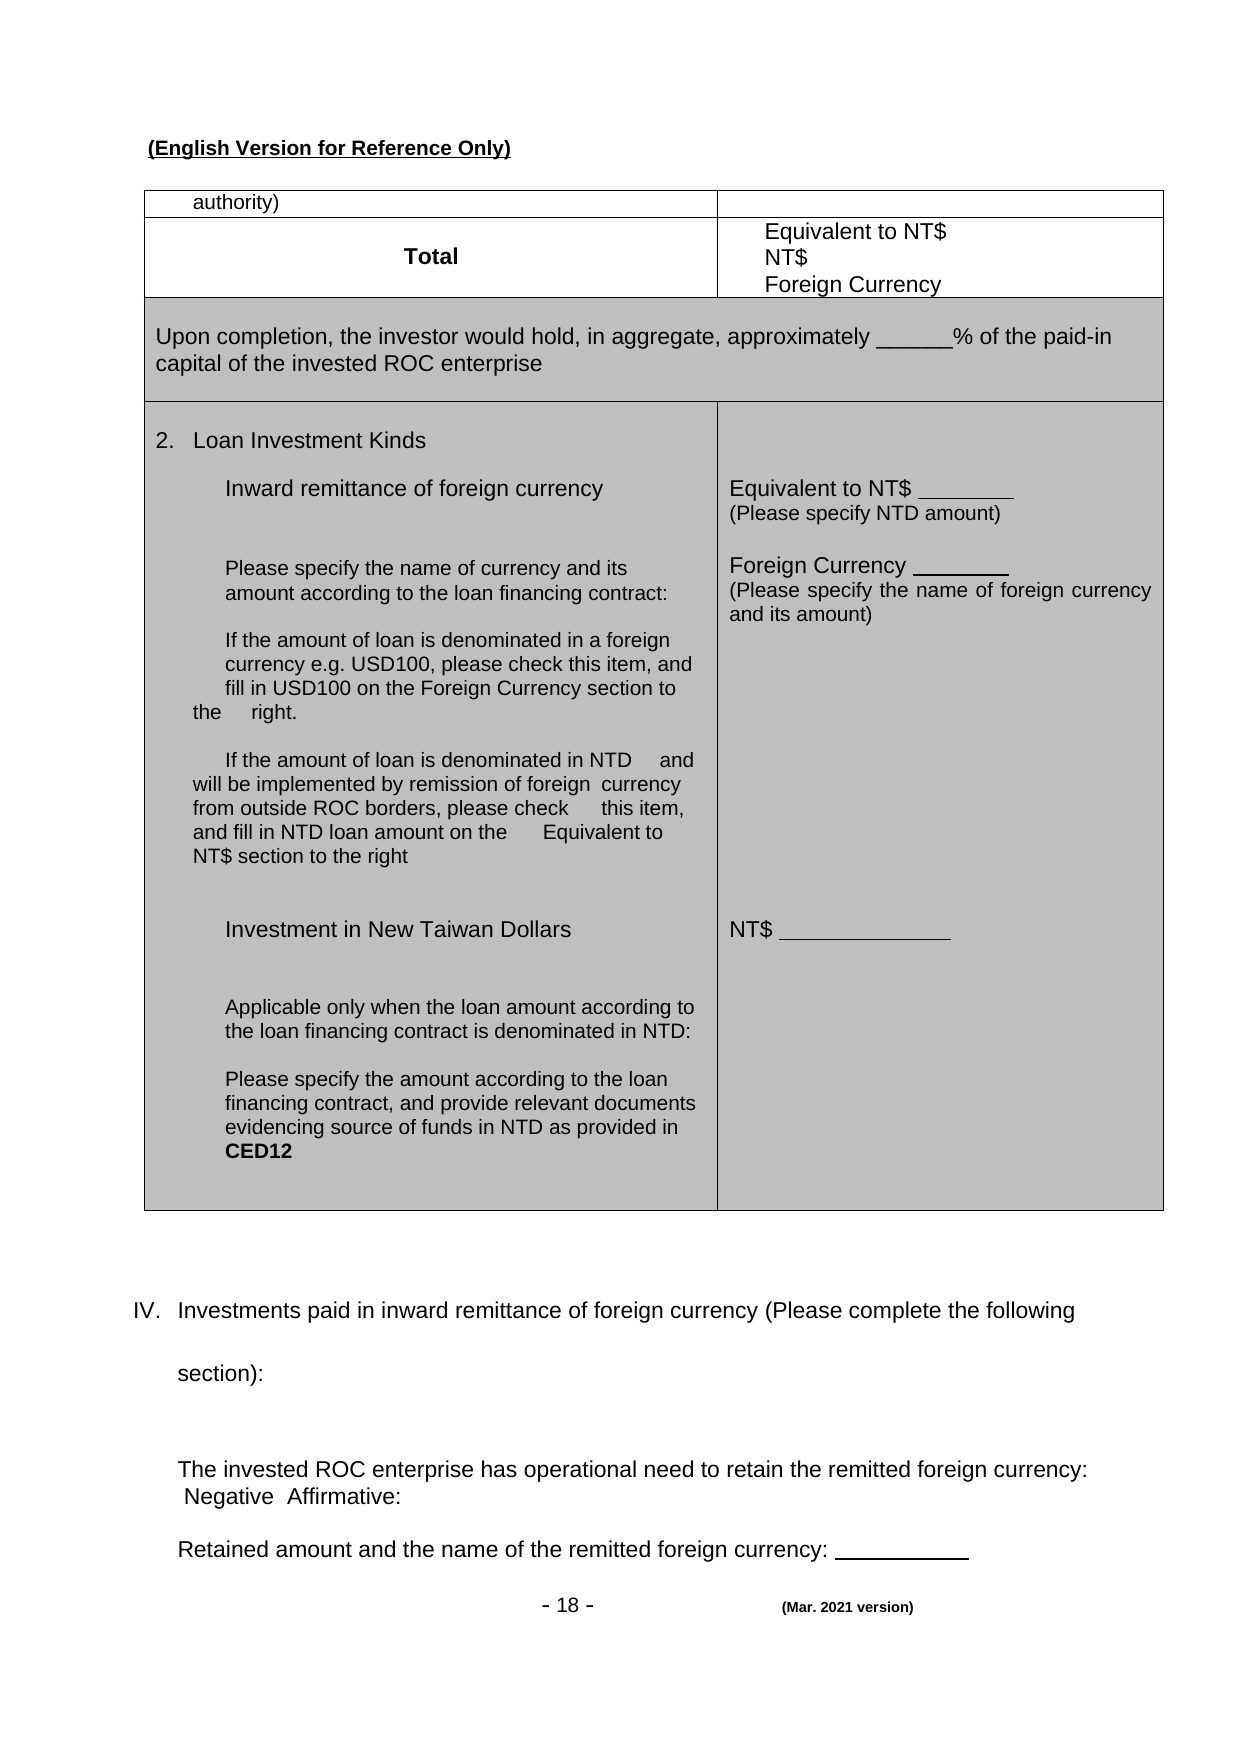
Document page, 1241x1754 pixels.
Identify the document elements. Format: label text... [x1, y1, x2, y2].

text Retained amount and the name of the remitted foreign currency: [177, 1536, 1107, 1562]
table_cell Inward remittance of foreign currency Please specify the name of currency and its amount according to the loan financing contract: If the amount of loan is denominated in a foreign currency e.g. USD100, please check this item, and fill in USD100 on the Foreign Currency section to the right. If the amount of loan is denominated in NTD and will be implemented by remission of foreign currency from outside ROC borders, please check this item, and fill in NTD loan amount on the Equivalent to NT$ section to the right [145, 475, 717, 916]
table_cell NT$ [718, 916, 1163, 1210]
table_cell Upon completion, the investor would hold, in aggregate, approximately ______% of the paid-in capital of the invested ROC enterprise [145, 298, 1163, 401]
list Investments paid in inward remittance of foreign currency (Please complete the following section): [133, 1269, 1107, 1394]
table_cell [718, 402, 1163, 475]
text The invested ROC enterprise has operational need to retain the remitted foreign currency: [177, 1456, 1107, 1483]
table_cell Equivalent to NT$ NT$ Foreign Currency [718, 218, 1163, 297]
table_cell authority) [145, 191, 717, 217]
table_cell Loan Investment Kinds [145, 402, 717, 475]
table_cell Investment in New Taiwan Dollars Applicable only when the loan amount according to the loan financing contract is denominated in NTD: Please specify the amount according to the loan financing contract, and provide relevant documents evidencing source of funds in NTD as provided in CED12 [145, 916, 717, 1210]
table_cell Equivalent to NT$ (Please specify NTD amount) Foreign Currency (Please specify the name of foreign currency and its amount) [718, 475, 1163, 916]
table_cell [718, 191, 1163, 217]
text Negative Affirmative: [177, 1483, 1107, 1509]
table_cell Total [145, 218, 717, 297]
